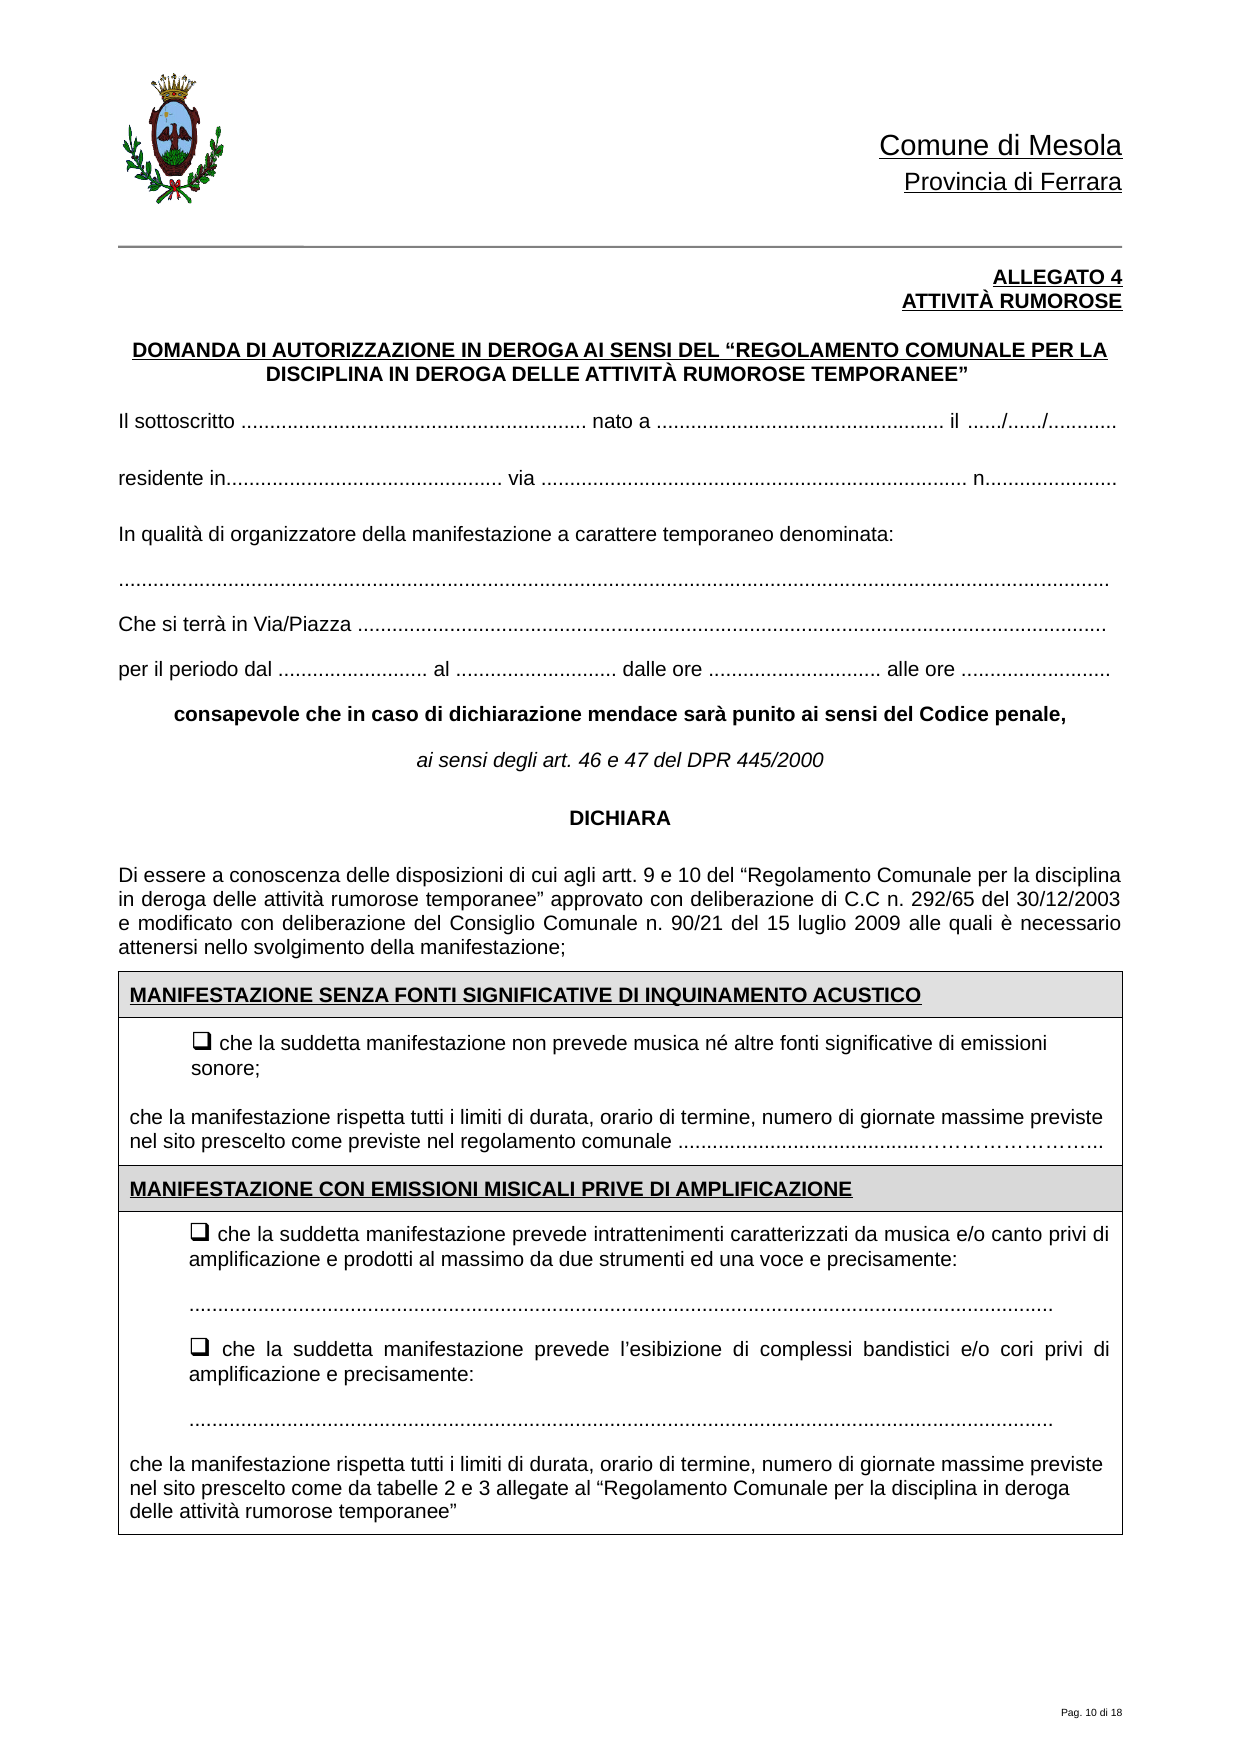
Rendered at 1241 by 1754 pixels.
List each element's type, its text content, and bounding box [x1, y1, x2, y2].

text Che si terrà in Via/Piazza .................................................................................................................................. [118, 612, 1122, 636]
text ALLEGATO 4 [118, 265, 1122, 289]
table_cell  che la suddetta manifestazione prevede intrattenimenti caratterizzati da musica e/o canto privi di amplificazione e prodotti al massimo da due strumenti ed una voce e precisamente: ......................................................................................................................................................  che la suddetta manifestazione prevede l’esibizione di complessi bandistici e/o cori privi di amplificazione e precisamente: ...................................................................................................................................................... che la manifestazione rispetta tutti i limiti di durata, orario di termine, numero di giornate massime previste nel sito prescelto come da tabelle 2 e 3 allegate al “Regolamento Comunale per la disciplina in deroga delle attività rumorose temporanee” [119, 1212, 1122, 1534]
text DOMANDA DI AUTORIZZAZIONE IN DEROGA AI SENSI DEL “REGOLAMENTO COMUNALE PER LA DISCIPLINA IN DEROGA DELLE ATTIVITÀ RUMOROSE TEMPORANEE” [118, 338, 1122, 386]
text ATTIVITÀ RUMOROSE [118, 289, 1122, 313]
text ............................................................................................................................................................................ [118, 567, 1122, 591]
table_header MANIFESTAZIONE SENZA FONTI SIGNIFICATIVE DI INQUINAMENTO ACUSTICO [119, 972, 1122, 1017]
picture [122, 73, 224, 204]
text ai sensi degli art. 46 e 47 del DPR 445/2000 [118, 748, 1122, 772]
table_cell  che la suddetta manifestazione non prevede musica né altre fonti significative di emissioni sonore; che la manifestazione rispetta tutti i limiti di durata, orario di termine, numero di giornate massime previste nel sito prescelto come previste nel regolamento comunale ..........................................……………………... [119, 1018, 1122, 1165]
text residente in................................................ via .......................................................................... n....................... [118, 465, 1122, 489]
text Di essere a conoscenza delle disposizioni di cui agli artt. 9 e 10 del “Regolamento Comunale per la disciplina in deroga delle attività rumorose temporanee” approvato con deliberazione di C.C n. 292/65 del 30/12/2003 e modificato con deliberazione del Consiglio Comunale n. 90/21 del 15 luglio 2009 alle quali è necessario attenersi nello svolgimento della manifestazione; [118, 863, 1122, 959]
table_cell MANIFESTAZIONE CON EMISSIONI MISICALI PRIVE DI AMPLIFICAZIONE [119, 1166, 1122, 1211]
text Provincia di Ferrara [224, 167, 1122, 196]
text Il sottoscritto ............................................................ nato a .................................................. il ....../....../............ [118, 409, 1122, 433]
text per il periodo dal .......................... al ............................ dalle ore .............................. alle ore .......................... [118, 657, 1122, 681]
text consapevole che in caso di dichiarazione mendace sarà punito ai sensi del Codice penale, [118, 701, 1122, 725]
text DICHIARA [118, 806, 1122, 829]
text In qualità di organizzatore della manifestazione a carattere temporaneo denominata: [118, 522, 1122, 546]
text Comune di Mesola [224, 128, 1122, 162]
